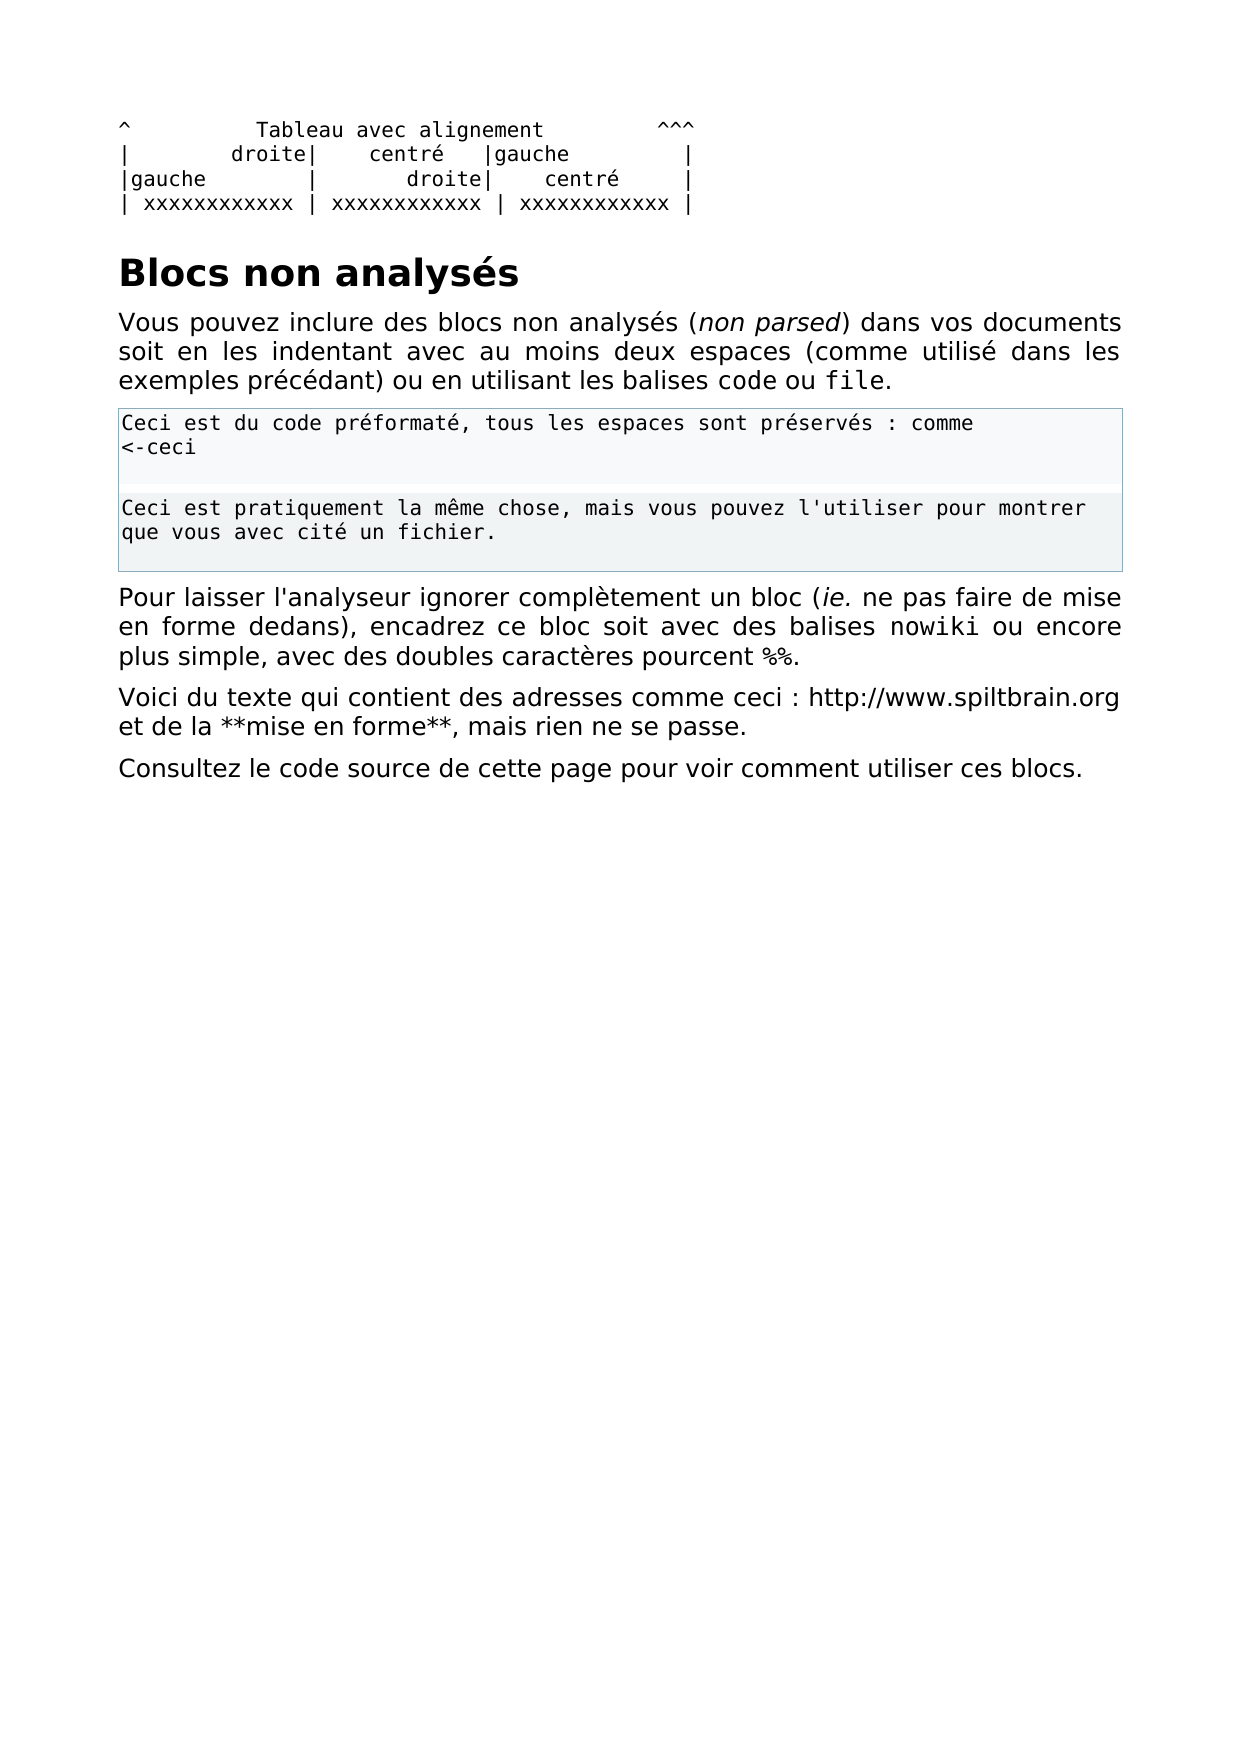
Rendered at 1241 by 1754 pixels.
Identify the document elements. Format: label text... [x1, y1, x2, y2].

text Consultez le code source de cette page pour voir comment utiliser ces blocs. [118, 754, 1122, 783]
text Ceci est du code préformaté, tous les espaces sont préservés : comme <-ceci [119, 409, 1122, 484]
text Vous pouvez inclure des blocs non analysés (non parsed) dans vos documents soit en les indentant avec au moins deux espaces (comme utilisé dans les exemples précédant) ou en utilisant les balises code ou file. [118, 308, 1122, 396]
subtitle Blocs non analysés [118, 252, 1122, 296]
text Ceci est pratiquement la même chose, mais vous pouvez l'utiliser pour montrer que vous avec cité un fichier. [119, 493, 1122, 571]
text ^ Tableau avec alignement ^^^ | droite| centré |gauche | |gauche | droite| centré | | xxxxxxxxxxxx | xxxxxxxxxxxx | xxxxxxxxxxxx | [118, 118, 1122, 215]
text Voici du texte qui contient des adresses comme ceci : http://www.spiltbrain.org et de la **mise en forme**, mais rien ne se passe. [118, 683, 1122, 742]
text Pour laisser l'analyseur ignorer complètement un bloc (ie. ne pas faire de mise en forme dedans), encadrez ce bloc soit avec des balises nowiki ou encore plus simple, avec des doubles caractères pourcent %%. [118, 583, 1122, 671]
